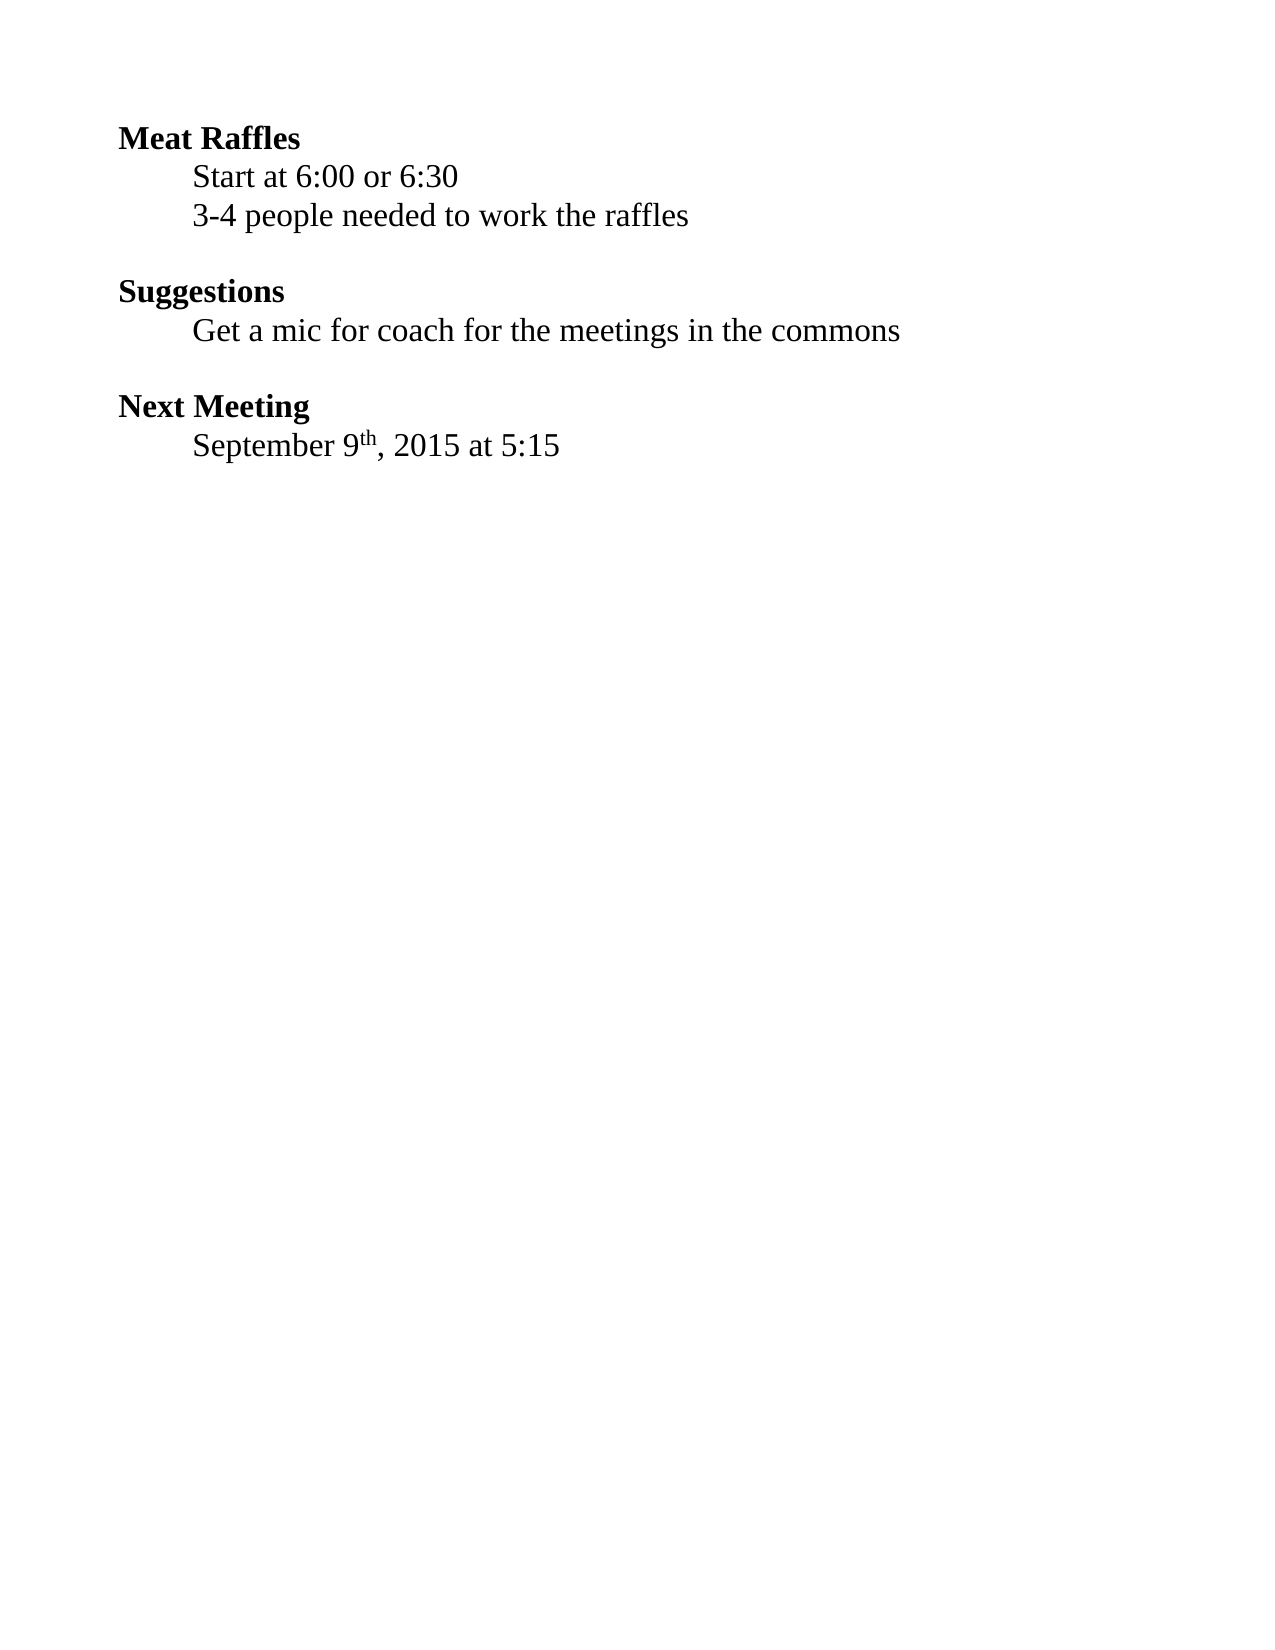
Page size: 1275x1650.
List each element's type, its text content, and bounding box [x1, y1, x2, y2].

text Next Meeting [118, 386, 1157, 425]
text September 9th, 2015 at 5:15 [118, 425, 1157, 463]
text Suggestions [118, 271, 1157, 310]
text Get a mic for coach for the meetings in the commons [118, 310, 1157, 348]
text Meat Raffles [118, 118, 1157, 156]
text Start at 6:00 or 6:30 [118, 156, 1157, 195]
text 3-4 people needed to work the raffles [118, 195, 1157, 233]
